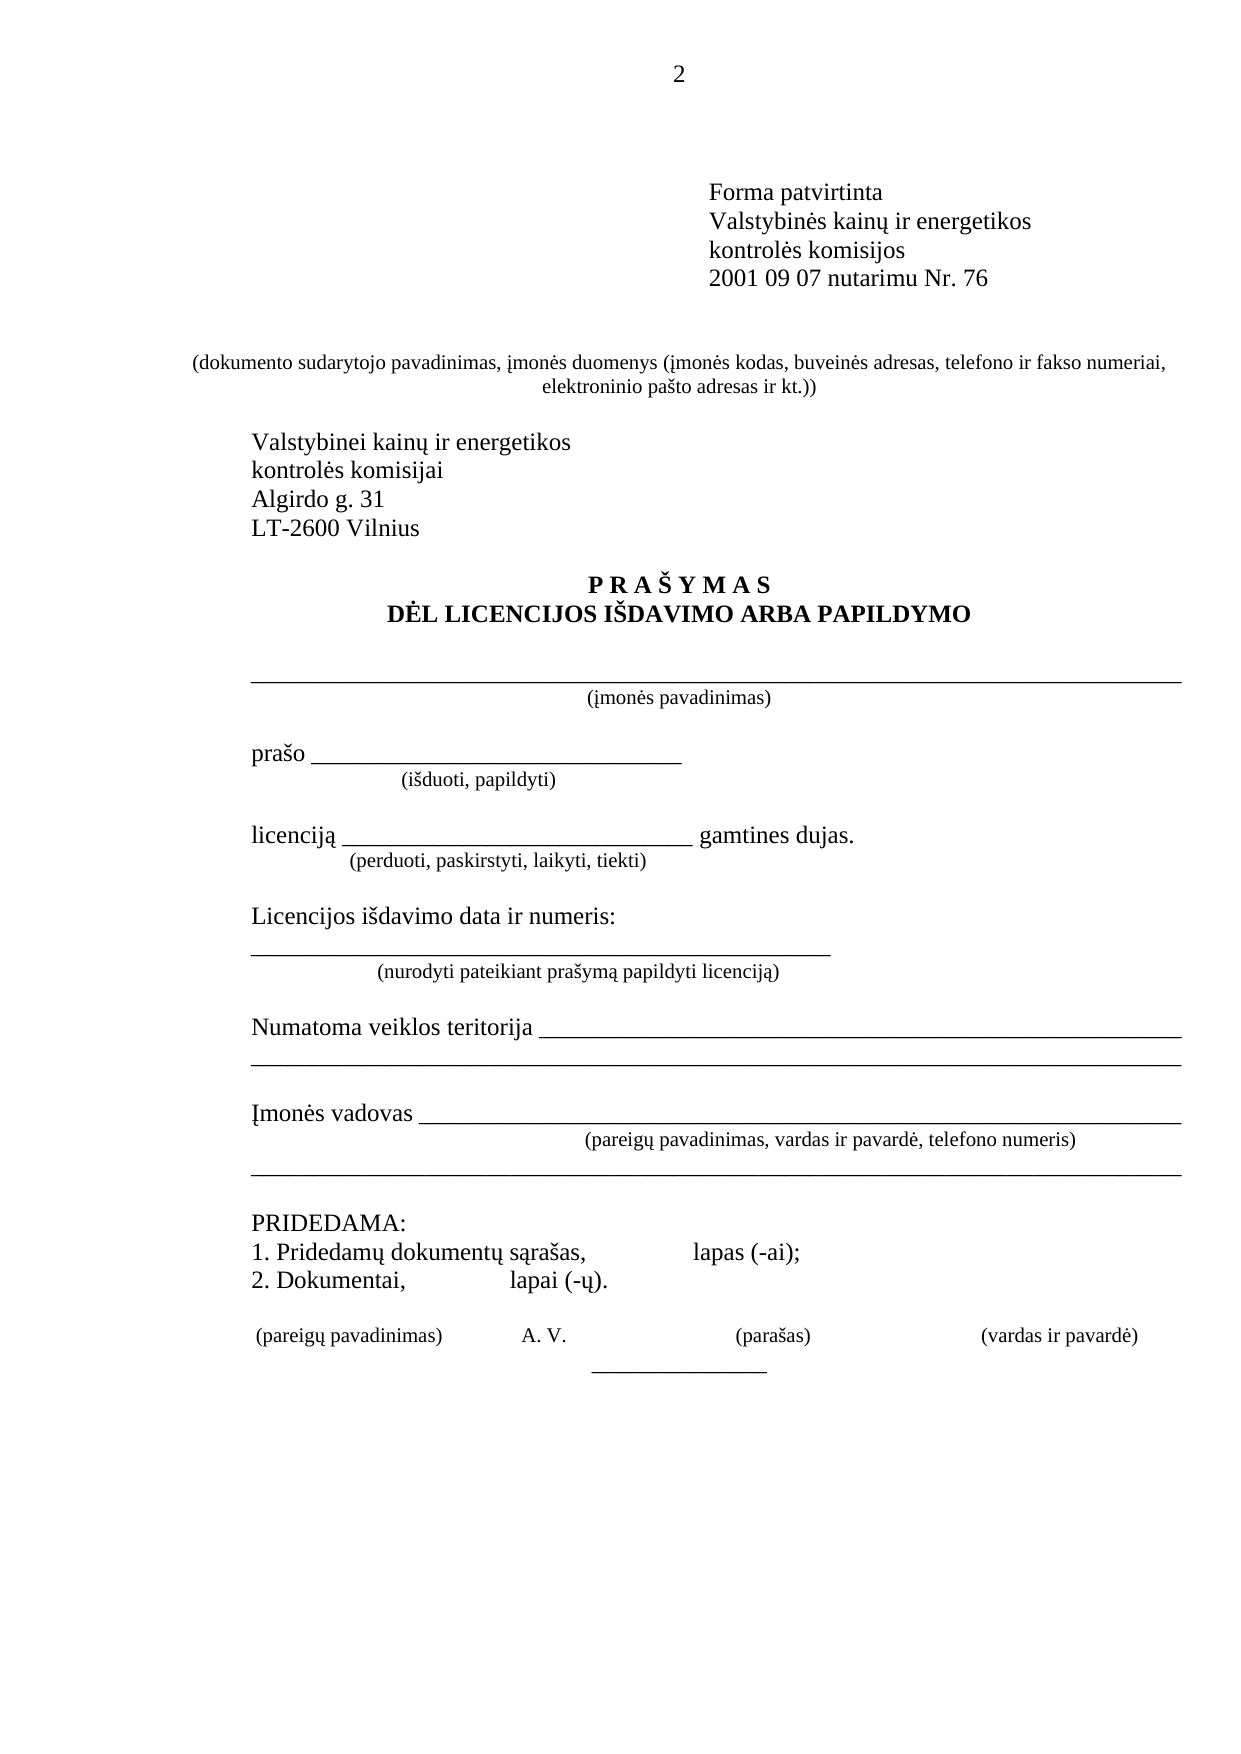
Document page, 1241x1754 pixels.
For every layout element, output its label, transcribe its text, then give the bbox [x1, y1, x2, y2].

text (pareigų pavadinimas) A. V. (parašas) (vardas ir pavardė) [177, 1323, 1181, 1347]
text Valstybinės kainų ir energetikos [177, 206, 1181, 235]
text 2001 09 07 nutarimu Nr. 76 [177, 263, 1181, 292]
text LT-2600 Vilnius [177, 513, 1181, 542]
text licenciją gamtines dujas. [177, 820, 1181, 848]
text Numatoma veiklos teritorija [177, 1012, 1181, 1040]
text prašo [177, 738, 1181, 767]
text Algirdo g. 31 [177, 484, 1181, 513]
text DĖL LICENCIJOS IŠDAVIMO ARBA PAPILDYMO [177, 599, 1181, 628]
text 2. Dokumentai, lapai (-ų). [177, 1266, 1181, 1294]
text kontrolės komisijai [177, 455, 1181, 484]
text (dokumento sudarytojo pavadinimas, įmonės duomenys (įmonės kodas, buveinės adresas, telefono ir fakso numeriai, elektroninio pašto adresas ir kt.)) [177, 350, 1181, 398]
text (nurodyti pateikiant prašymą papildyti licenciją) [177, 959, 1181, 983]
text 1. Pridedamų dokumentų sąrašas, lapas (-ai); [177, 1237, 1181, 1266]
text __________________________________________________ [177, 1040, 1181, 1069]
text kontrolės komisijos [177, 235, 1181, 263]
text Įmonės vadovas [177, 1098, 1181, 1127]
text PRAŠYMAS [177, 570, 1181, 599]
text (pareigų pavadinimas, vardas ir pavardė, telefono numeris) [177, 1127, 1181, 1151]
text Valstybinei kainų ir energetikos [177, 427, 1181, 455]
text (perduoti, paskirstyti, laikyti, tiekti) [177, 848, 1181, 872]
text PRIDEDAMA: [177, 1208, 1181, 1237]
text Licencijos išdavimo data ir numeris: [177, 901, 1181, 930]
text (įmonės pavadinimas) [177, 685, 1181, 709]
text ______________ [177, 1347, 1181, 1376]
text (išduoti, papildyti) [327, 767, 1181, 791]
text Forma patvirtinta [177, 177, 1181, 206]
